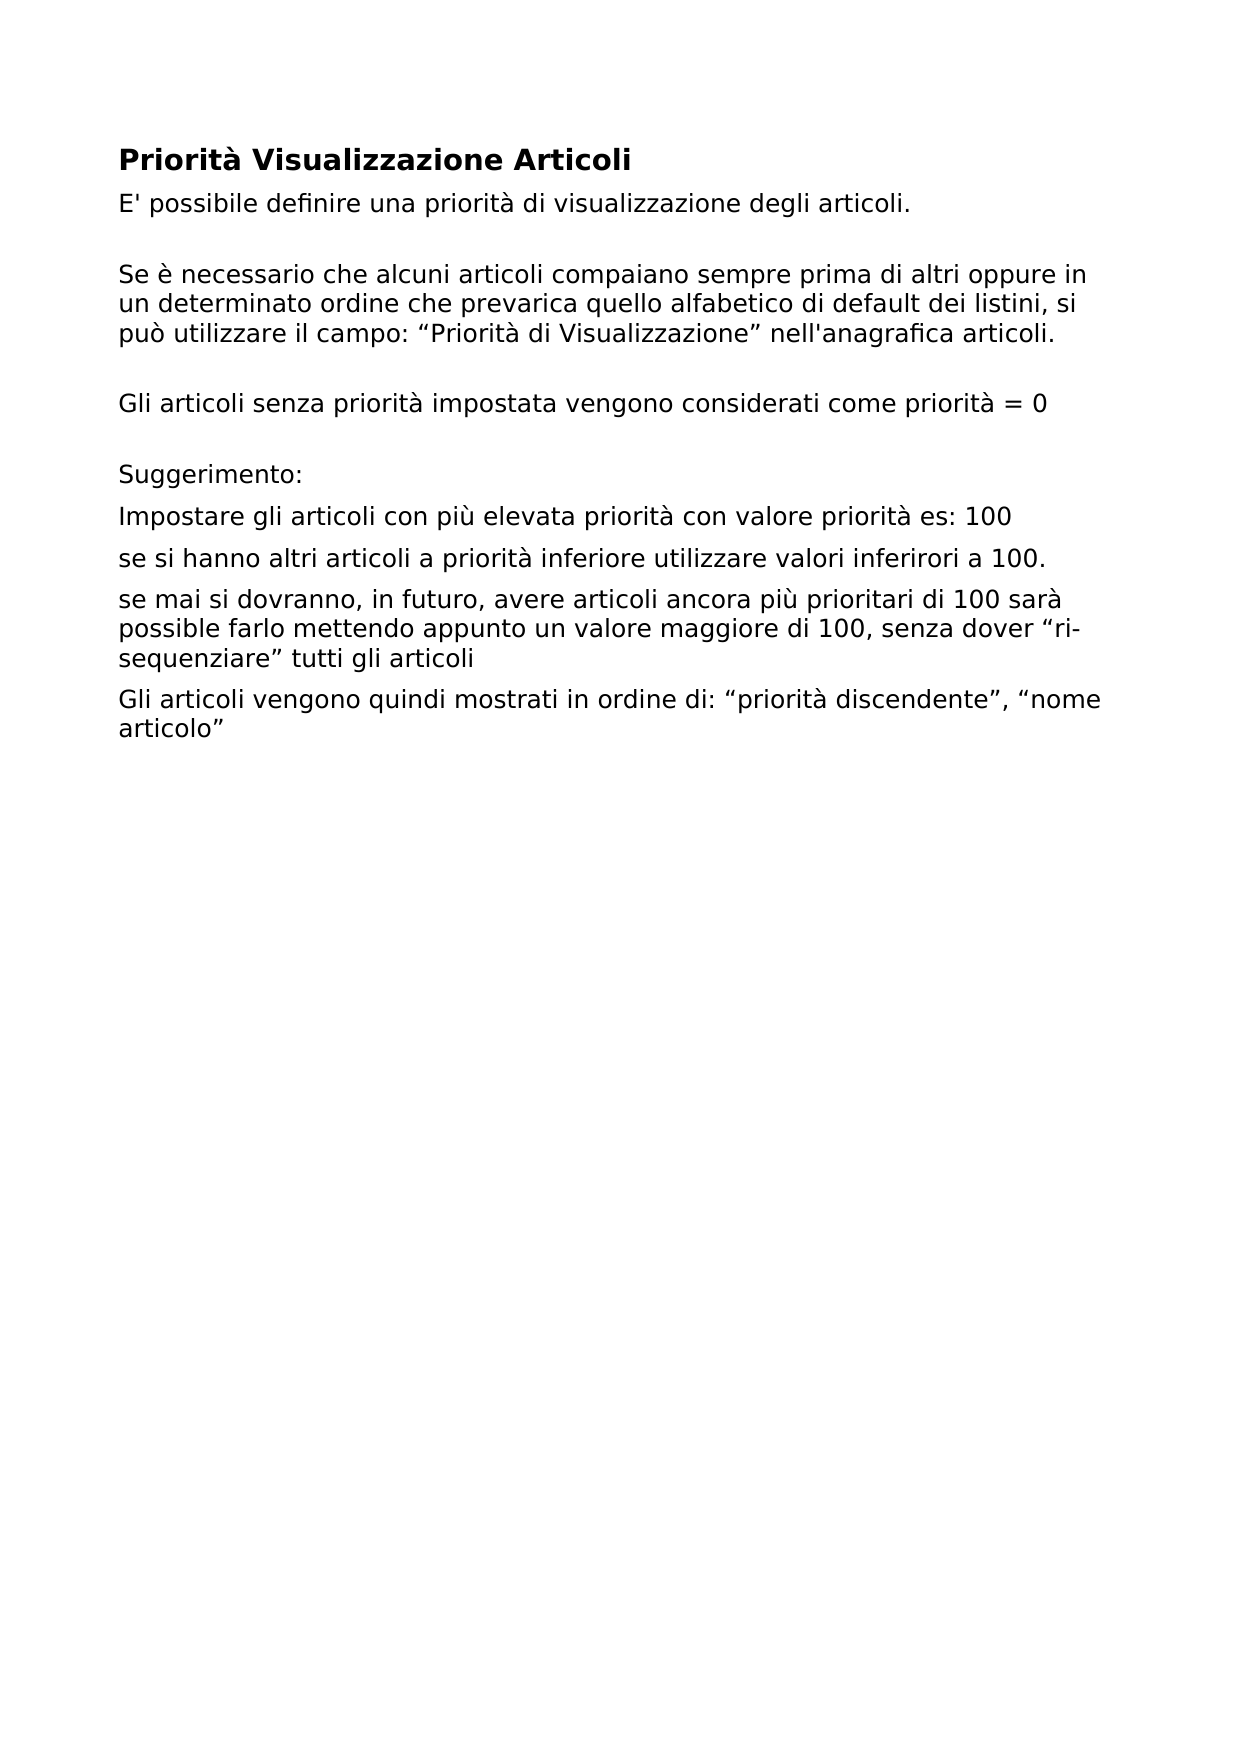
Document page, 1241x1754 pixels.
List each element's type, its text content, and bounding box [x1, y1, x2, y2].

text Gli articoli senza priorità impostata vengono considerati come priorità = 0 [118, 389, 1122, 448]
subtitle Priorità Visualizzazione Articoli [118, 143, 1122, 177]
text Se è necessario che alcuni articoli compaiano sempre prima di altri oppure in un determinato ordine che prevarica quello alfabetico di default dei listini, si può utilizzare il campo: “Priorità di Visualizzazione” nell'anagrafica articoli. [118, 260, 1122, 377]
text E' possibile definire una priorità di visualizzazione degli articoli. [118, 189, 1122, 248]
text Suggerimento: [118, 460, 1122, 489]
text se mai si dovranno, in futuro, avere articoli ancora più prioritari di 100 sarà possible farlo mettendo appunto un valore maggiore di 100, senza dover “ri-sequenziare” tutti gli articoli [118, 585, 1122, 673]
text se si hanno altri articoli a priorità inferiore utilizzare valori inferirori a 100. [118, 544, 1122, 573]
text Gli articoli vengono quindi mostrati in ordine di: “priorità discendente”, “nome articolo” [118, 685, 1122, 744]
text Impostare gli articoli con più elevata priorità con valore priorità es: 100 [118, 502, 1122, 531]
